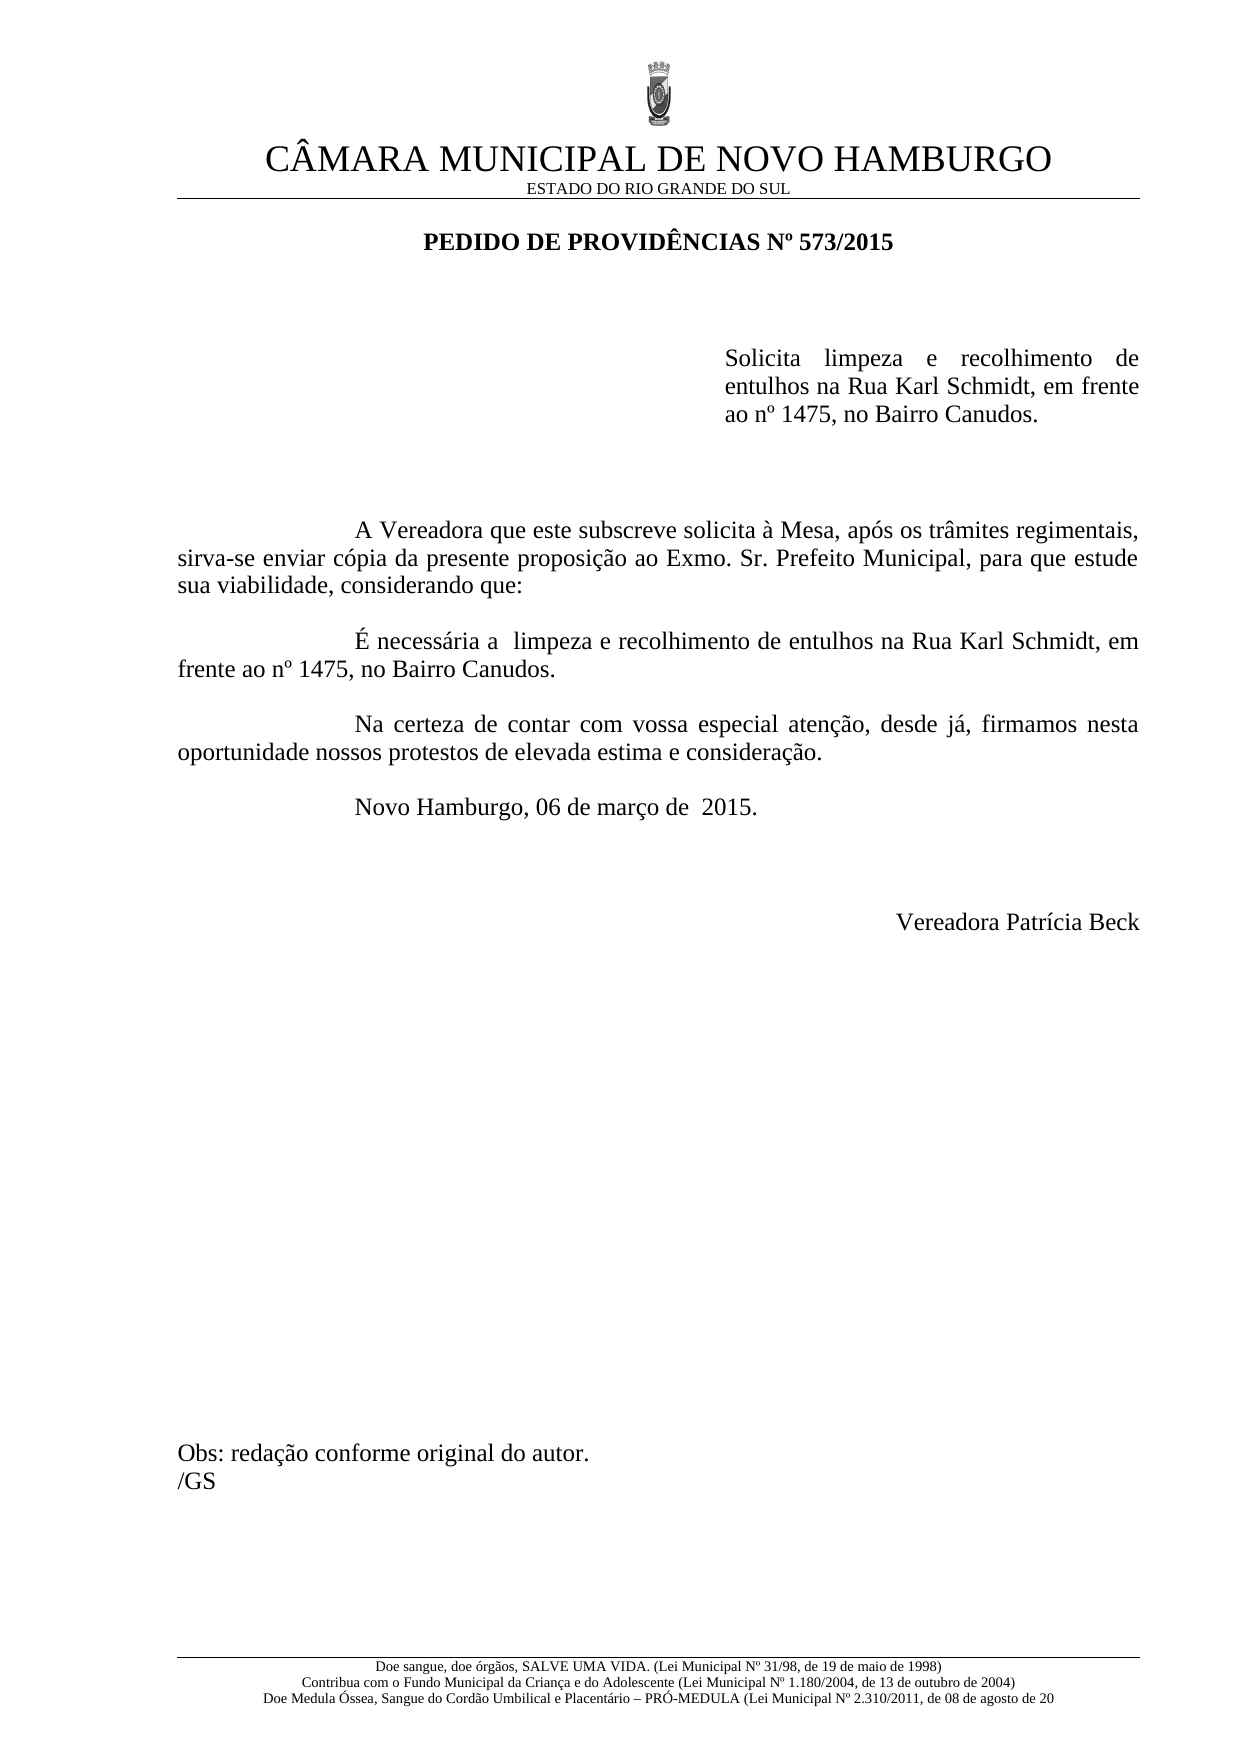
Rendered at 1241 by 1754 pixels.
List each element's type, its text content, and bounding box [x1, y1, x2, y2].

text Vereadora Patrícia Beck [177, 908, 1140, 935]
text É necessária a limpeza e recolhimento de entulhos na Rua Karl Schmidt, em frente ao nº 1475, no Bairro Canudos. [177, 627, 1140, 682]
text /GS [177, 1467, 1140, 1495]
text A Vereadora que este subscreve solicita à Mesa, após os trâmites regimentais, sirva-se enviar cópia da presente proposição ao Exmo. Sr. Prefeito Municipal, para que estude sua viabilidade, considerando que: [177, 516, 1140, 599]
text Na certeza de contar com vossa especial atenção, desde já, firmamos nesta oportunidade nossos protestos de elevada estima e consideração. [177, 710, 1140, 766]
text Obs: redação conforme original do autor. [177, 1439, 1140, 1467]
list Solicita limpeza e recolhimento de entulhos na Rua Karl Schmidt, em frente ao nº 1475, no Bairro Canudos. [687, 344, 1140, 428]
text PEDIDO DE PROVIDÊNCIAS Nº 573/2015 [177, 228, 1140, 256]
text Novo Hamburgo, 06 de março de 2015. [177, 793, 1140, 821]
